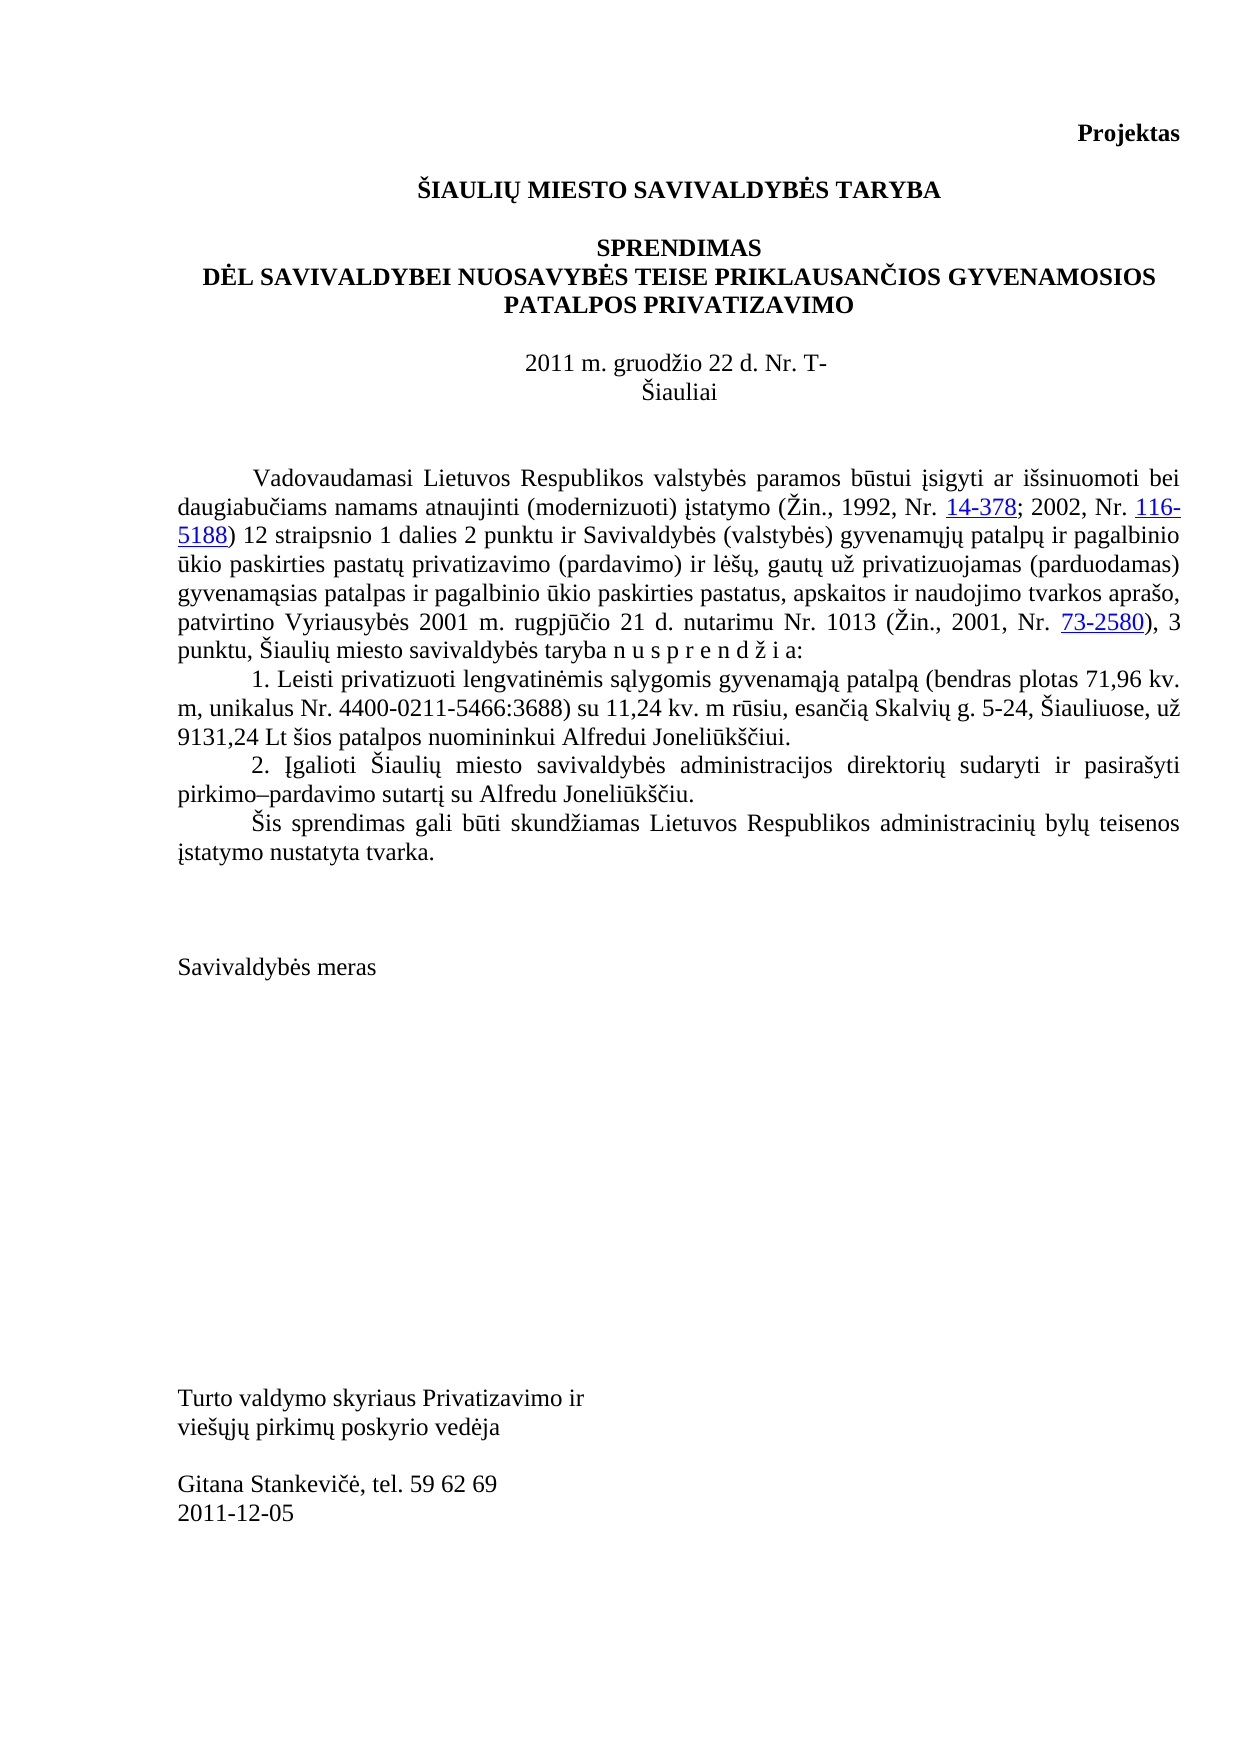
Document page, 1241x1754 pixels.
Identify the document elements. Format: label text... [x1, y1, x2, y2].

text SPRENDIMAS [177, 233, 1181, 262]
text Šis sprendimas gali būti skundžiamas Lietuvos Respublikos administracinių bylų teisenos įstatymo nustatyta tvarka. [177, 808, 1181, 866]
text DĖL SAVIVALDYBEI NUOSAVYBĖS TEISE PRIKLAUSANČIOS GYVENAMOSIOS PATALPOS PRIVATIZAVIMO [177, 262, 1181, 319]
text 2011-12-05 [177, 1498, 1181, 1527]
text Šiauliai [177, 377, 1181, 406]
text 2011 m. gruodžio 22 d. Nr. T- [177, 348, 1181, 377]
text ŠIAULIŲ MIESTO SAVIVALDYBĖS TARYBA [177, 176, 1181, 204]
text Projektas [177, 118, 1181, 147]
text Savivaldybės meras [177, 952, 1181, 981]
text 2. Įgalioti Šiaulių miesto savivaldybės administracijos direktorių sudaryti ir pasirašyti pirkimo–pardavimo sutartį su Alfredu Joneliūkščiu. [177, 751, 1181, 808]
text Gitana Stankevičė, tel. 59 62 69 [177, 1469, 1181, 1498]
text Vadovaudamasi Lietuvos Respublikos valstybės paramos būstui įsigyti ar išsinuomoti bei daugiabučiams namams atnaujinti (modernizuoti) įstatymo (Žin., 1992, Nr. 14-378; 2002, Nr. 116-5188) 12 straipsnio 1 dalies 2 punktu ir Savivaldybės (valstybės) gyvenamųjų patalpų ir pagalbinio ūkio paskirties pastatų privatizavimo (pardavimo) ir lėšų, gautų už privatizuojamas (parduodamas) gyvenamąsias patalpas ir pagalbinio ūkio paskirties pastatus, apskaitos ir naudojimo tvarkos aprašo, patvirtino Vyriausybės 2001 m. rugpjūčio 21 d. nutarimu Nr. 1013 (Žin., 2001, Nr. 73-2580), 3 punktu, Šiaulių miesto savivaldybės taryba n u s p r e n d ž i a: [177, 463, 1181, 664]
text viešųjų pirkimų poskyrio vedėja [177, 1412, 1181, 1441]
text Turto valdymo skyriaus Privatizavimo ir [177, 1383, 1181, 1412]
text 1. Leisti privatizuoti lengvatinėmis sąlygomis gyvenamąją patalpą (bendras plotas 71,96 kv. m, unikalus Nr. 4400-0211-5466:3688) su 11,24 kv. m rūsiu, esančią Skalvių g. 5-24, Šiauliuose, už 9131,24 Lt šios patalpos nuomininkui Alfredui Joneliūkščiui. [177, 664, 1181, 751]
